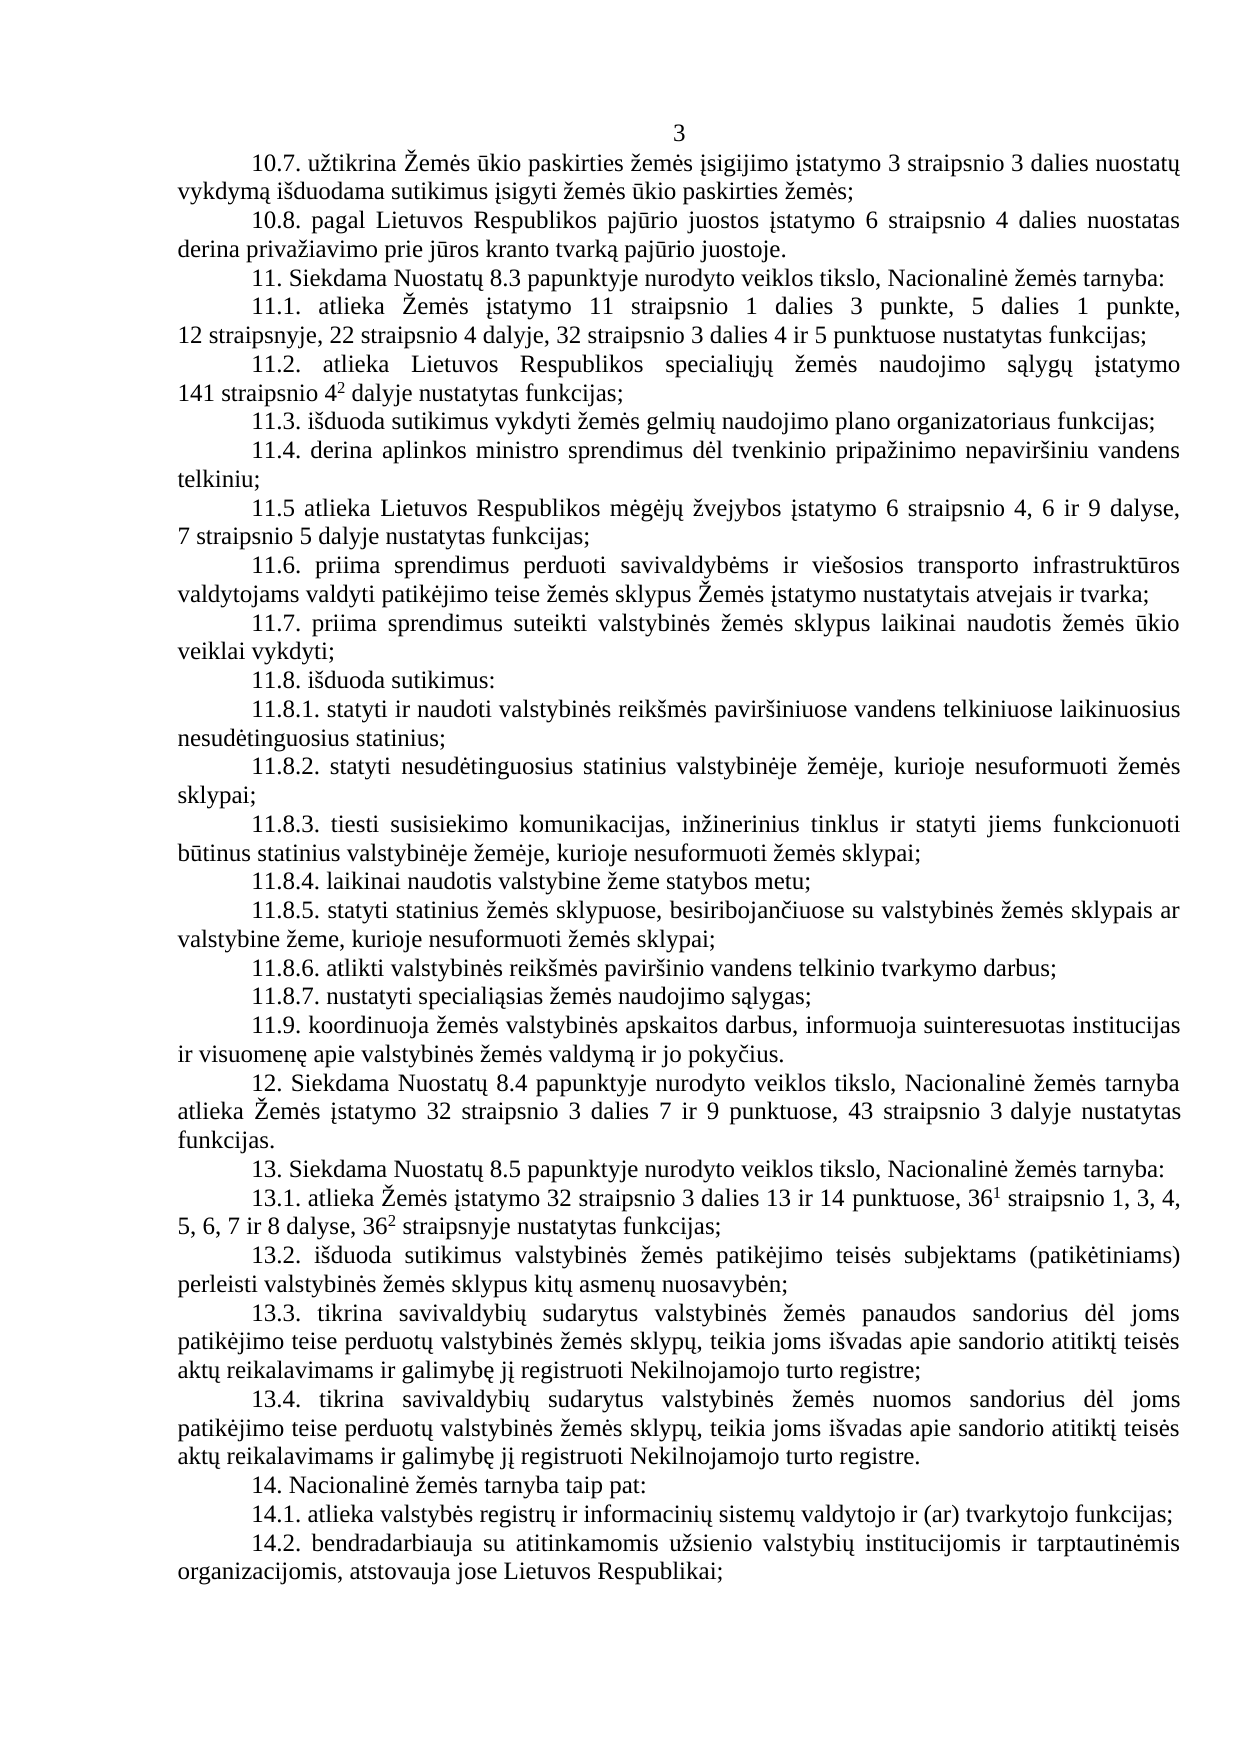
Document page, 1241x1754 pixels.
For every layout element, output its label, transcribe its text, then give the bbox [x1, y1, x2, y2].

text 11.8.6. atlikti valstybinės reikšmės paviršinio vandens telkinio tvarkymo darbus; [177, 953, 1181, 981]
text 11.8.5. statyti statinius žemės sklypuose, besiribojančiuose su valstybinės žemės sklypais ar valstybine žeme, kurioje nesuformuoti žemės sklypai; [177, 895, 1181, 953]
text 11.9. koordinuoja žemės valstybinės apskaitos darbus, informuoja suinteresuotas institucijas ir visuomenę apie valstybinės žemės valdymą ir jo pokyčius. [177, 1010, 1181, 1068]
text 13.3. tikrina savivaldybių sudarytus valstybinės žemės panaudos sandorius dėl joms patikėjimo teise perduotų valstybinės žemės sklypų, teikia joms išvadas apie sandorio atitiktį teisės aktų reikalavimams ir galimybę jį registruoti Nekilnojamojo turto registre; [177, 1298, 1181, 1384]
text 12. Siekdama Nuostatų 8.4 papunktyje nurodyto veiklos tikslo, Nacionalinė žemės tarnyba atlieka Žemės įstatymo 32 straipsnio 3 dalies 7 ir 9 punktuose, 43 straipsnio 3 dalyje nustatytas funkcijas. [177, 1068, 1181, 1154]
text 11.5 atlieka Lietuvos Respublikos mėgėjų žvejybos įstatymo 6 straipsnio 4, 6 ir 9 dalyse, 7 straipsnio 5 dalyje nustatytas funkcijas; [177, 493, 1181, 550]
text 10.8. pagal Lietuvos Respublikos pajūrio juostos įstatymo 6 straipsnio 4 dalies nuostatas derina privažiavimo prie jūros kranto tvarką pajūrio juostoje. [177, 205, 1181, 263]
text 13.4. tikrina savivaldybių sudarytus valstybinės žemės nuomos sandorius dėl joms patikėjimo teise perduotų valstybinės žemės sklypų, teikia joms išvadas apie sandorio atitiktį teisės aktų reikalavimams ir galimybę jį registruoti Nekilnojamojo turto registre. [177, 1384, 1181, 1470]
text 11.8. išduoda sutikimus: [177, 665, 1181, 694]
text 11.2. atlieka Lietuvos Respublikos specialiųjų žemės naudojimo sąlygų įstatymo 141 straipsnio 42 dalyje nustatytas funkcijas; [177, 349, 1181, 406]
text 11.8.7. nustatyti specialiąsias žemės naudojimo sąlygas; [177, 981, 1181, 1010]
text 11. Siekdama Nuostatų 8.3 papunktyje nurodyto veiklos tikslo, Nacionalinė žemės tarnyba: [177, 263, 1181, 291]
text 14.2. bendradarbiauja su atitinkamomis užsienio valstybių institucijomis ir tarptautinėmis organizacijomis, atstovauja jose Lietuvos Respublikai; [177, 1528, 1181, 1585]
text 14.1. atlieka valstybės registrų ir informacinių sistemų valdytojo ir (ar) tvarkytojo funkcijas; [177, 1499, 1181, 1528]
text 14. Nacionalinė žemės tarnyba taip pat: [177, 1470, 1181, 1499]
text 11.7. priima sprendimus suteikti valstybinės žemės sklypus laikinai naudotis žemės ūkio veiklai vykdyti; [177, 608, 1181, 665]
text 11.6. priima sprendimus perduoti savivaldybėms ir viešosios transporto infrastruktūros valdytojams valdyti patikėjimo teise žemės sklypus Žemės įstatymo nustatytais atvejais ir tvarka; [177, 550, 1181, 608]
text 11.1. atlieka Žemės įstatymo 11 straipsnio 1 dalies 3 punkte, 5 dalies 1 punkte, 12 straipsnyje, 22 straipsnio 4 dalyje, 32 straipsnio 3 dalies 4 ir 5 punktuose nustatytas funkcijas; [177, 291, 1181, 349]
text 11.3. išduoda sutikimus vykdyti žemės gelmių naudojimo plano organizatoriaus funkcijas; [177, 406, 1181, 435]
text 11.8.2. statyti nesudėtinguosius statinius valstybinėje žemėje, kurioje nesuformuoti žemės sklypai; [177, 751, 1181, 809]
text 11.8.3. tiesti susisiekimo komunikacijas, inžinerinius tinklus ir statyti jiems funkcionuoti būtinus statinius valstybinėje žemėje, kurioje nesuformuoti žemės sklypai; [177, 809, 1181, 866]
text 11.8.4. laikinai naudotis valstybine žeme statybos metu; [177, 866, 1181, 895]
text 11.4. derina aplinkos ministro sprendimus dėl tvenkinio pripažinimo nepaviršiniu vandens telkiniu; [177, 435, 1181, 493]
text 13. Siekdama Nuostatų 8.5 papunktyje nurodyto veiklos tikslo, Nacionalinė žemės tarnyba: [177, 1154, 1181, 1183]
text 10.7. užtikrina Žemės ūkio paskirties žemės įsigijimo įstatymo 3 straipsnio 3 dalies nuostatų vykdymą išduodama sutikimus įsigyti žemės ūkio paskirties žemės; [177, 148, 1181, 205]
text 11.8.1. statyti ir naudoti valstybinės reikšmės paviršiniuose vandens telkiniuose laikinuosius nesudėtinguosius statinius; [177, 694, 1181, 751]
text 13.2. išduoda sutikimus valstybinės žemės patikėjimo teisės subjektams (patikėtiniams) perleisti valstybinės žemės sklypus kitų asmenų nuosavybėn; [177, 1240, 1181, 1298]
text 13.1. atlieka Žemės įstatymo 32 straipsnio 3 dalies 13 ir 14 punktuose, 361 straipsnio 1, 3, 4, 5, 6, 7 ir 8 dalyse, 362 straipsnyje nustatytas funkcijas; [177, 1183, 1181, 1240]
